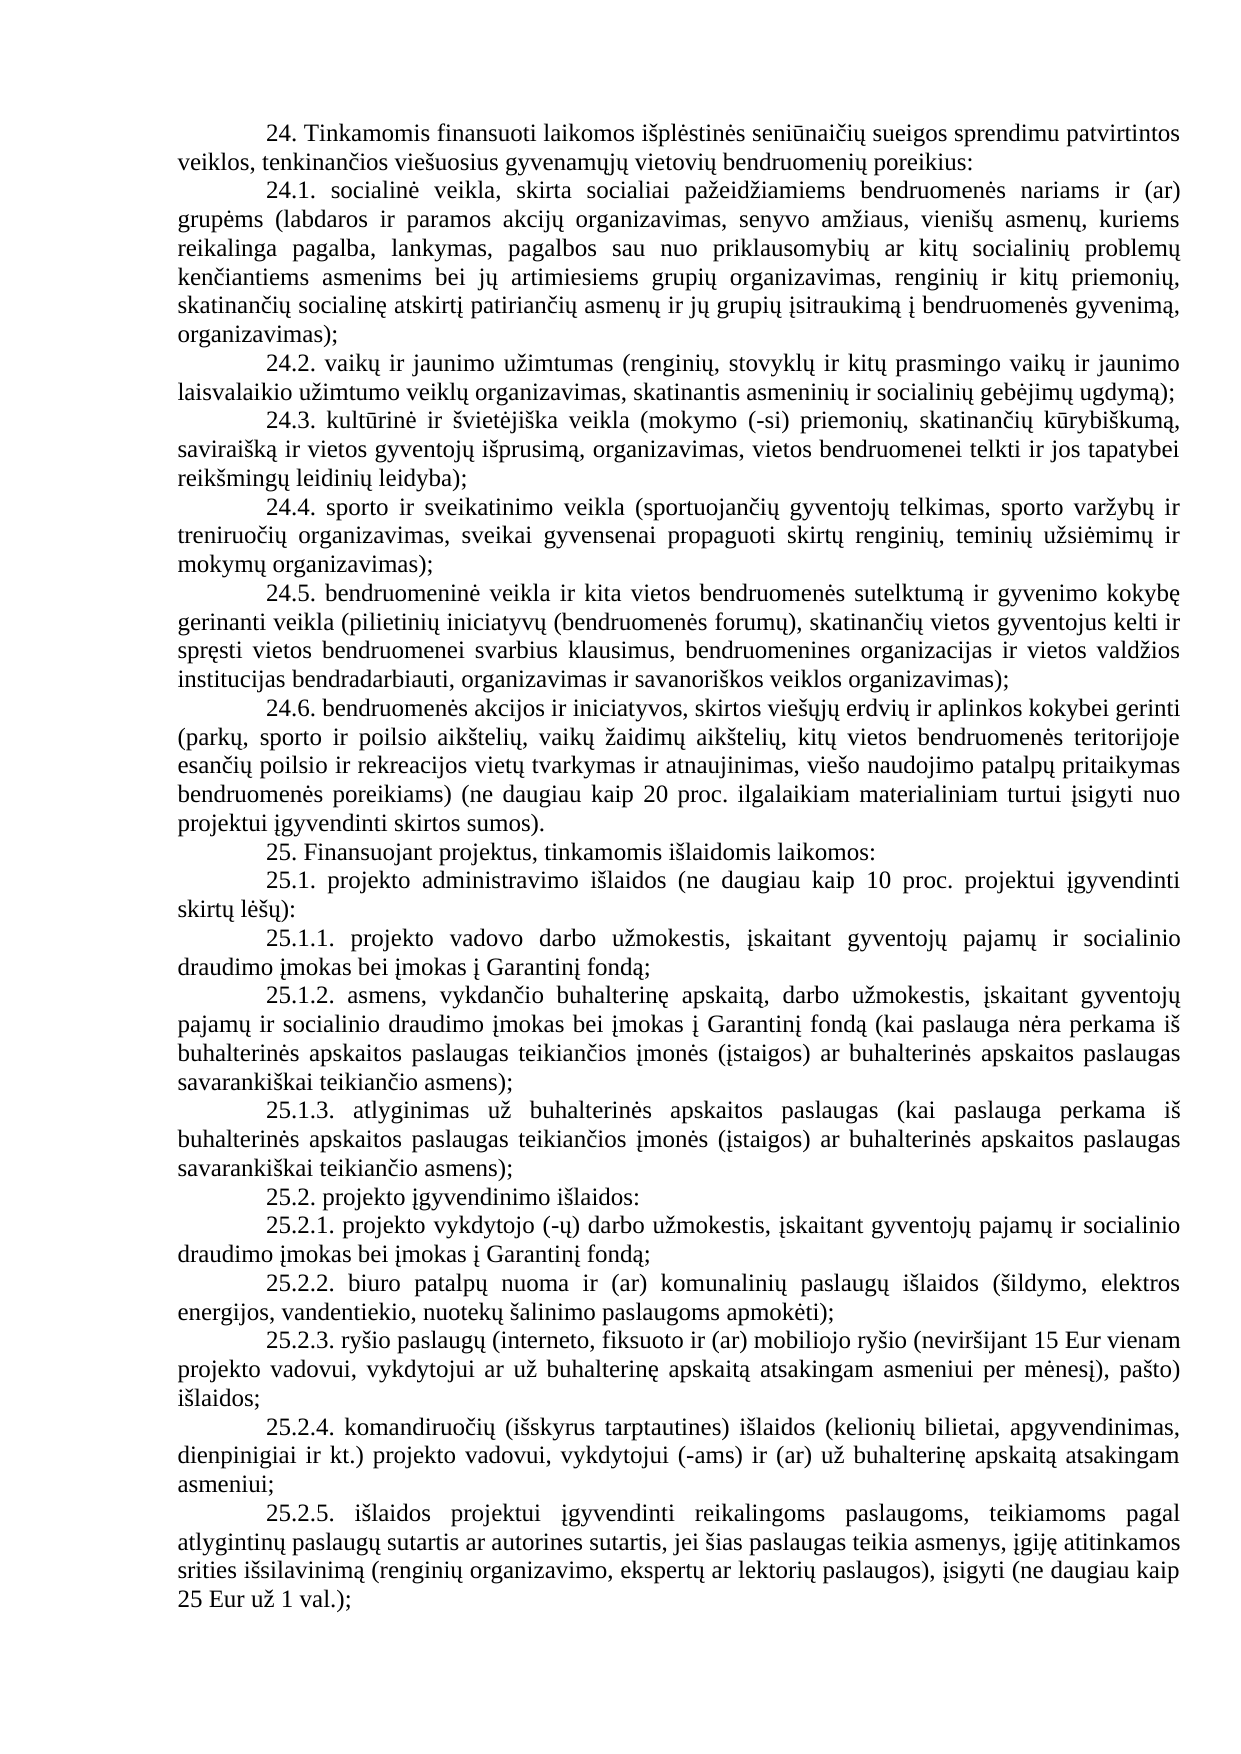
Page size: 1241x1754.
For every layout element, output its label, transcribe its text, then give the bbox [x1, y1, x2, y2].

text 25.1.2. asmens, vykdančio buhalterinę apskaitą, darbo užmokestis, įskaitant gyventojų pajamų ir socialinio draudimo įmokas bei įmokas į Garantinį fondą (kai paslauga nėra perkama iš buhalterinės apskaitos paslaugas teikiančios įmonės (įstaigos) ar buhalterinės apskaitos paslaugas savarankiškai teikiančio asmens); [177, 981, 1181, 1096]
text 24.4. sporto ir sveikatinimo veikla (sportuojančių gyventojų telkimas, sporto varžybų ir treniruočių organizavimas, sveikai gyvensenai propaguoti skirtų renginių, teminių užsiėmimų ir mokymų organizavimas); [177, 492, 1181, 578]
text 24.2. vaikų ir jaunimo užimtumas (renginių, stovyklų ir kitų prasmingo vaikų ir jaunimo laisvalaikio užimtumo veiklų organizavimas, skatinantis asmeninių ir socialinių gebėjimų ugdymą); [177, 348, 1181, 406]
text 25.1.3. atlyginimas už buhalterinės apskaitos paslaugas (kai paslauga perkama iš buhalterinės apskaitos paslaugas teikiančios įmonės (įstaigos) ar buhalterinės apskaitos paslaugas savarankiškai teikiančio asmens); [177, 1096, 1181, 1182]
text 24.5. bendruomeninė veikla ir kita vietos bendruomenės sutelktumą ir gyvenimo kokybę gerinanti veikla (pilietinių iniciatyvų (bendruomenės forumų), skatinančių vietos gyventojus kelti ir spręsti vietos bendruomenei svarbius klausimus, bendruomenines organizacijas ir vietos valdžios institucijas bendradarbiauti, organizavimas ir savanoriškos veiklos organizavimas); [177, 578, 1181, 693]
text 25.2. projekto įgyvendinimo išlaidos: [177, 1182, 1181, 1211]
text 24.1. socialinė veikla, skirta socialiai pažeidžiamiems bendruomenės nariams ir (ar) grupėms (labdaros ir paramos akcijų organizavimas, senyvo amžiaus, vienišų asmenų, kuriems reikalinga pagalba, lankymas, pagalbos sau nuo priklausomybių ar kitų socialinių problemų kenčiantiems asmenims bei jų artimiesiems grupių organizavimas, renginių ir kitų priemonių, skatinančių socialinę atskirtį patiriančių asmenų ir jų grupių įsitraukimą į bendruomenės gyvenimą, organizavimas); [177, 176, 1181, 348]
text 25.2.4. komandiruočių (išskyrus tarptautines) išlaidos (kelionių bilietai, apgyvendinimas, dienpinigiai ir kt.) projekto vadovui, vykdytojui (-ams) ir (ar) už buhalterinę apskaitą atsakingam asmeniui; [177, 1412, 1181, 1498]
text 25.2.2. biuro patalpų nuoma ir (ar) komunalinių paslaugų išlaidos (šildymo, elektros energijos, vandentiekio, nuotekų šalinimo paslaugoms apmokėti); [177, 1268, 1181, 1326]
text 25.2.3. ryšio paslaugų (interneto, fiksuoto ir (ar) mobiliojo ryšio (neviršijant 15 Eur vienam projekto vadovui, vykdytojui ar už buhalterinę apskaitą atsakingam asmeniui per mėnesį), pašto) išlaidos; [177, 1326, 1181, 1412]
text 24.6. bendruomenės akcijos ir iniciatyvos, skirtos viešųjų erdvių ir aplinkos kokybei gerinti (parkų, sporto ir poilsio aikštelių, vaikų žaidimų aikštelių, kitų vietos bendruomenės teritorijoje esančių poilsio ir rekreacijos vietų tvarkymas ir atnaujinimas, viešo naudojimo patalpų pritaikymas bendruomenės poreikiams) (ne daugiau kaip 20 proc. ilgalaikiam materialiniam turtui įsigyti nuo projektui įgyvendinti skirtos sumos). [177, 693, 1181, 837]
text 25. Finansuojant projektus, tinkamomis išlaidomis laikomos: [177, 837, 1181, 866]
text 25.2.1. projekto vykdytojo (-ų) darbo užmokestis, įskaitant gyventojų pajamų ir socialinio draudimo įmokas bei įmokas į Garantinį fondą; [177, 1211, 1181, 1268]
text 24.3. kultūrinė ir švietėjiška veikla (mokymo (-si) priemonių, skatinančių kūrybiškumą, saviraišką ir vietos gyventojų išprusimą, organizavimas, vietos bendruomenei telkti ir jos tapatybei reikšmingų leidinių leidyba); [177, 406, 1181, 492]
text 25.2.5. išlaidos projektui įgyvendinti reikalingoms paslaugoms, teikiamoms pagal atlygintinų paslaugų sutartis ar autorines sutartis, jei šias paslaugas teikia asmenys, įgiję atitinkamos srities išsilavinimą (renginių organizavimo, ekspertų ar lektorių paslaugos), įsigyti (ne daugiau kaip 25 Eur už 1 val.); [177, 1498, 1181, 1613]
text 25.1. projekto administravimo išlaidos (ne daugiau kaip 10 proc. projektui įgyvendinti skirtų lėšų): [177, 866, 1181, 923]
text 24. Tinkamomis finansuoti laikomos išplėstinės seniūnaičių sueigos sprendimu patvirtintos veiklos, tenkinančios viešuosius gyvenamųjų vietovių bendruomenių poreikius: [177, 118, 1181, 176]
text 25.1.1. projekto vadovo darbo užmokestis, įskaitant gyventojų pajamų ir socialinio draudimo įmokas bei įmokas į Garantinį fondą; [177, 923, 1181, 981]
